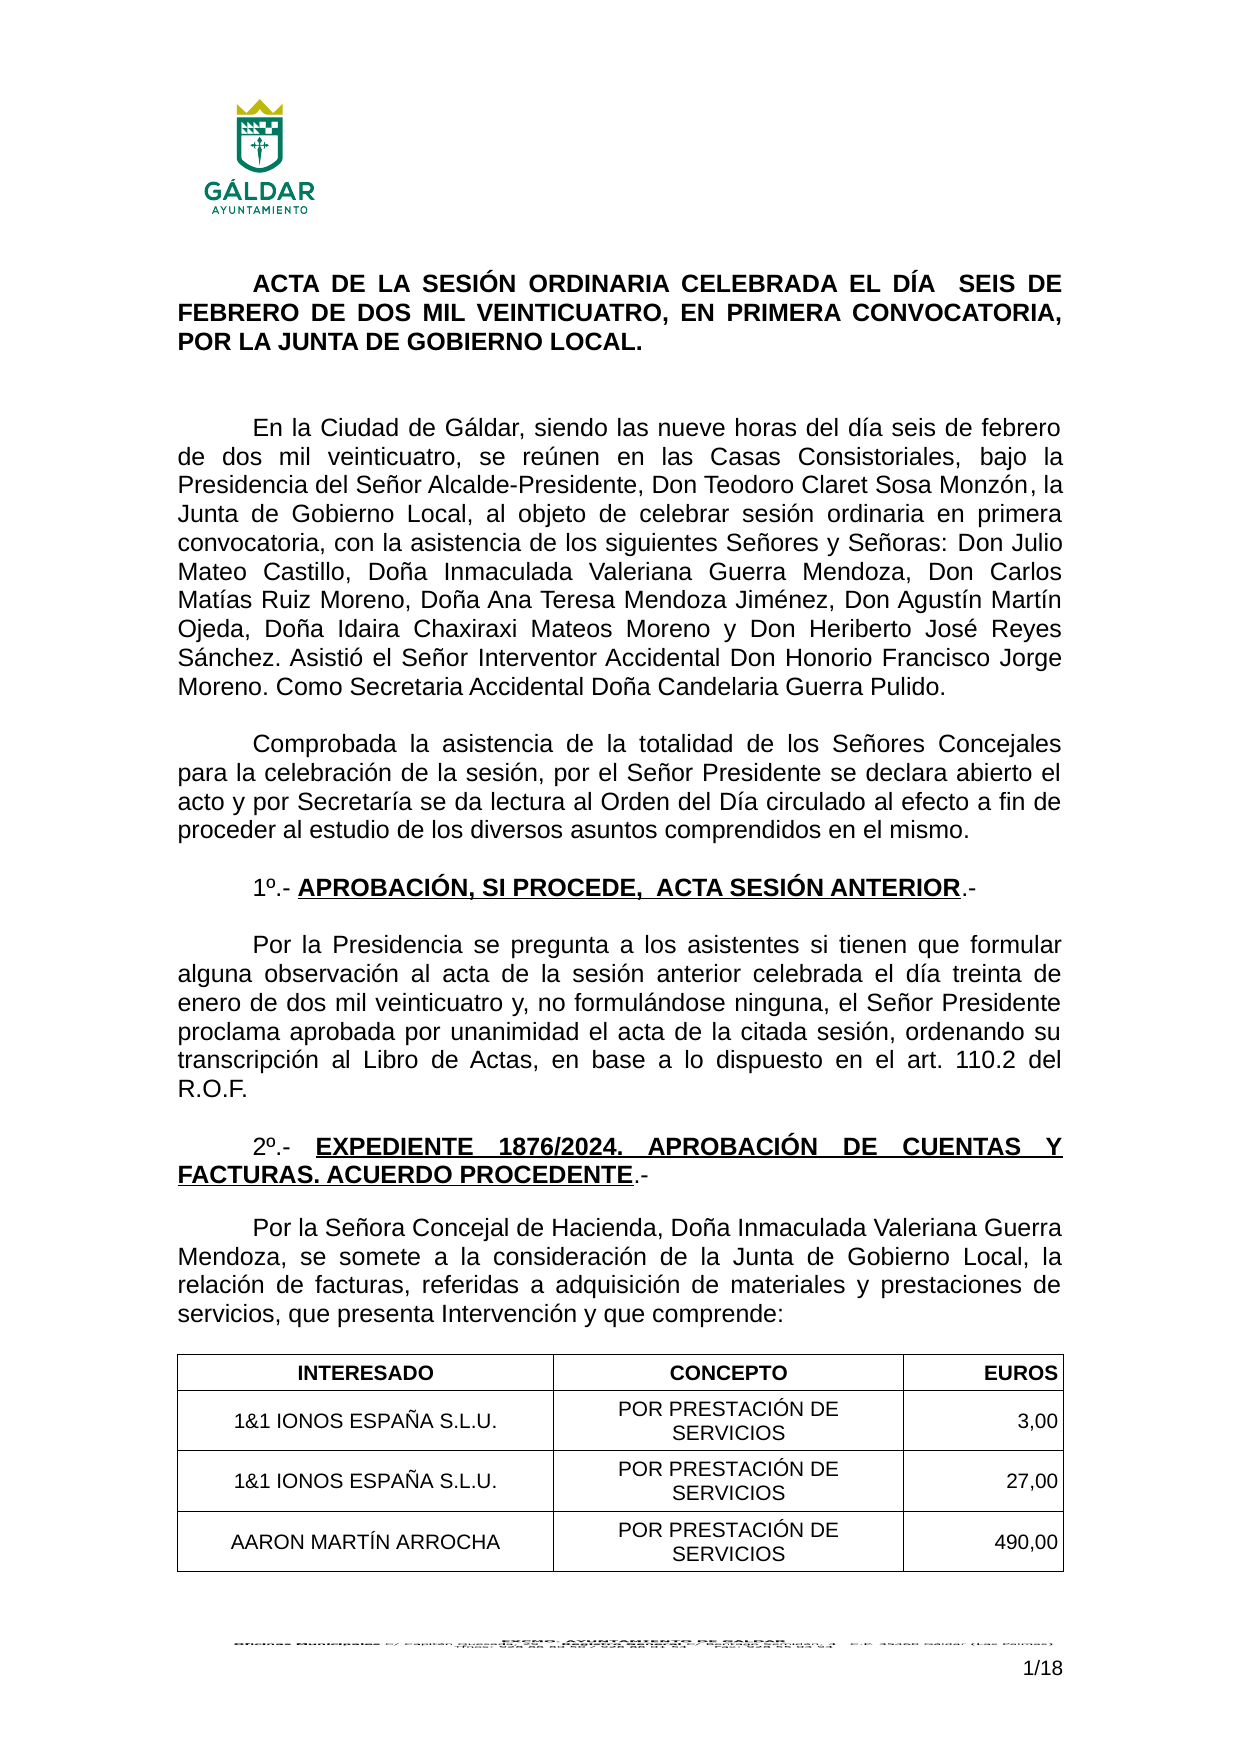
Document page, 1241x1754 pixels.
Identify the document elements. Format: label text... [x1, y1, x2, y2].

table_cell POR PRESTACIÓN DE SERVICIOS [554, 1512, 903, 1571]
text 1º.- APROBACIÓN, SI PROCEDE, ACTA SESIÓN ANTERIOR.- [177, 873, 1063, 902]
text En la Ciudad de Gáldar, siendo las nueve horas del día seis de febrero de dos mil veinticuatro, se reúnen en las Casas Consistoriales, bajo la Presidencia del Señor Alcalde-Presidente, Don Teodoro Claret Sosa Monzón, la Junta de Gobierno Local, al objeto de celebrar sesión ordinaria en primera convocatoria, con la asistencia de los siguientes Señores y Señoras: Don Julio Mateo Castillo, Doña Inmaculada Valeriana Guerra Mendoza, Don Carlos Matías Ruiz Moreno, Doña Ana Teresa Mendoza Jiménez, Don Agustín Martín Ojeda, Doña Idaira Chaxiraxi Mateos Moreno y Don Heriberto José Reyes Sánchez. Asistió el Señor Interventor Accidental Don Honorio Francisco Jorge Moreno. Como Secretaria Accidental Doña Candelaria Guerra Pulido. [177, 413, 1063, 700]
table_cell 1&1 IONOS ESPAÑA S.L.U. [178, 1391, 553, 1450]
picture [185, 73, 333, 241]
table_cell POR PRESTACIÓN DE SERVICIOS [554, 1451, 903, 1511]
table_header EUROS [904, 1355, 1063, 1390]
text Comprobada la asistencia de la totalidad de los Señores Concejales para la celebración de la sesión, por el Señor Presidente se declara abierto el acto y por Secretaría se da lectura al Orden del Día circulado al efecto a fin de proceder al estudio de los diversos asuntos comprendidos en el mismo. [177, 729, 1063, 844]
table_cell 27,00 [904, 1451, 1063, 1511]
table_cell 3,00 [904, 1391, 1063, 1450]
text Por la Señora Concejal de Hacienda, Doña Inmaculada Valeriana Guerra Mendoza, se somete a la consideración de la Junta de Gobierno Local, la relación de facturas, referidas a adquisición de materiales y prestaciones de servicios, que presenta Intervención y que comprende: [177, 1213, 1063, 1328]
table_cell AARON MARTÍN ARROCHA [178, 1512, 553, 1571]
table_cell 1&1 IONOS ESPAÑA S.L.U. [178, 1451, 553, 1511]
table_cell POR PRESTACIÓN DE SERVICIOS [554, 1391, 903, 1450]
text Por la Presidencia se pregunta a los asistentes si tienen que formular alguna observación al acta de la sesión anterior celebrada el día treinta de enero de dos mil veinticuatro y, no formulándose ninguna, el Señor Presidente proclama aprobada por unanimidad el acta de la citada sesión, ordenando su transcripción al Libro de Actas, en base a lo dispuesto en el art. 110.2 del R.O.F. [177, 930, 1063, 1103]
table_header CONCEPTO [554, 1355, 903, 1390]
text ACTA DE LA SESIÓN ORDINARIA CELEBRADA EL DÍA SEIS DE FEBRERO DE DOS MIL VEINTICUATRO, EN PRIMERA CONVOCATORIA, POR LA JUNTA DE GOBIERNO LOCAL. [177, 269, 1063, 355]
text 2º.- EXPEDIENTE 1876/2024. APROBACIÓN DE CUENTAS Y FACTURAS. ACUERDO PROCEDENTE.- [177, 1132, 1063, 1189]
table_header INTERESADO [178, 1355, 553, 1390]
table_cell 490,00 [904, 1512, 1063, 1571]
picture [241, 1640, 1058, 1648]
